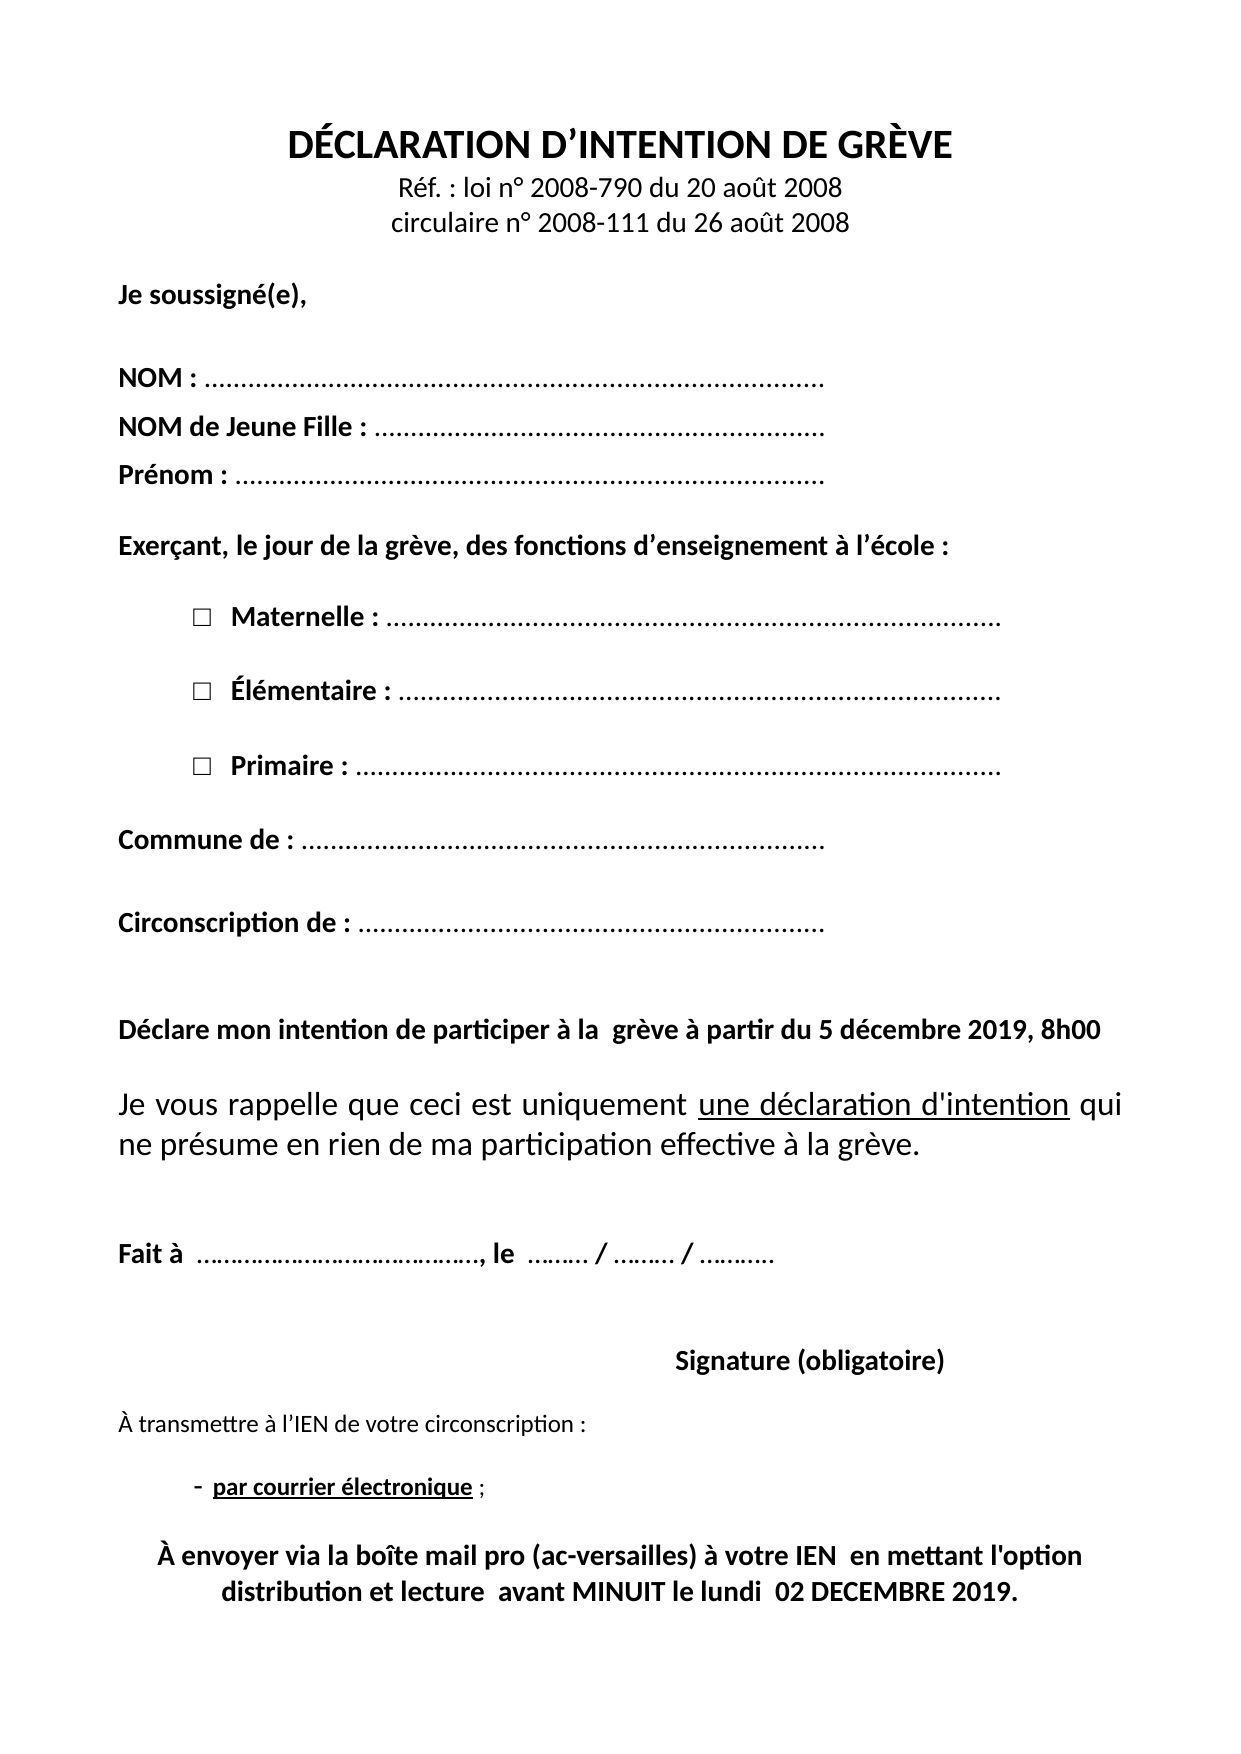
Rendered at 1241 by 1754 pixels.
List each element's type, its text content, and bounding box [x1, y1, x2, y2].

list Maternelle : [193, 598, 1122, 635]
list Primaire : [193, 747, 1122, 784]
text Je vous rappelle que ceci est uniquement une déclaration d'intention qui ne présume en rien de ma participation effective à la grève. [118, 1083, 1122, 1164]
text Je soussigné(e), [118, 276, 1122, 311]
text NOM de Jeune Fille : [118, 408, 1122, 443]
text Réf. : loi n° 2008-790 du 20 août 2008 [118, 169, 1122, 204]
text Déclare mon intention de participer à la grève à partir du 5 décembre 2019, 8h00 [118, 1011, 1122, 1047]
text Commune de : [118, 821, 1122, 856]
text Exerçant, le jour de la grève, des fonctions d’enseignement à l’école : [118, 527, 1122, 563]
text DÉCLARATION D’INTENTION DE GRÈVE [118, 118, 1122, 169]
text NOM : [118, 359, 1122, 395]
list par courrier électronique ; [193, 1468, 1122, 1501]
text À envoyer via la boîte mail pro (ac-versailles) à votre IEN en mettant l'option [118, 1537, 1122, 1573]
text À transmettre à l’IEN de votre circonscription : [118, 1408, 1122, 1439]
text Prénom : [118, 456, 1122, 491]
text distribution et lecture avant MINUIT le lundi 02 DECEMBRE 2019. [118, 1573, 1122, 1608]
list Élémentaire : [193, 672, 1122, 709]
text Fait à ……………………………………, le ……… / ……… / ……….. [118, 1235, 1122, 1271]
text Circonscription de : [118, 904, 1122, 940]
text circulaire n° 2008-111 du 26 août 2008 [118, 204, 1122, 240]
text Signature (obligatoire) [118, 1342, 1122, 1378]
